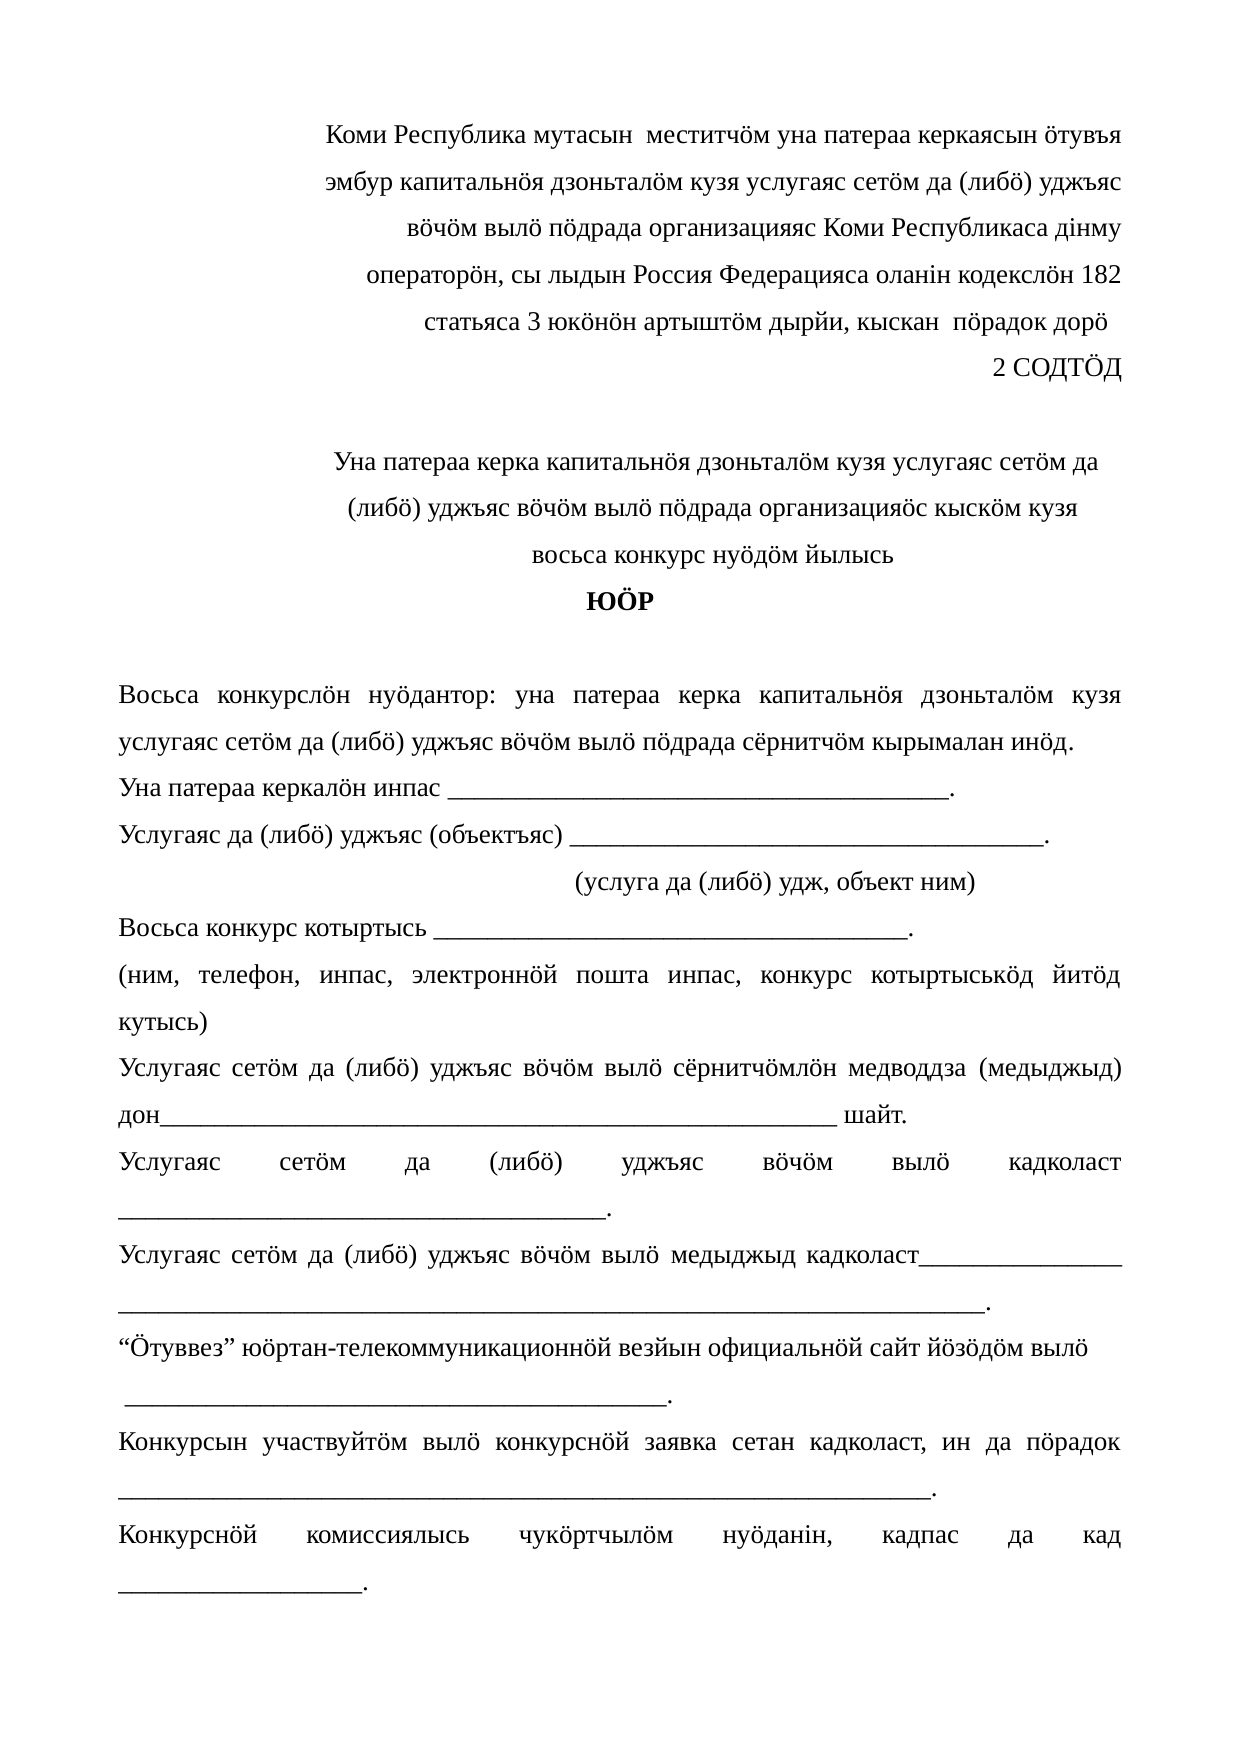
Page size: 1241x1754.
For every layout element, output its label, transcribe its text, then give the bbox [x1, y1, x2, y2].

text Услугаяс сетӧм да (либӧ) уджъяс вӧчӧм вылӧ медыджыд кадколаст_______________ ________________________________________________________________. [118, 1238, 1122, 1316]
text (услуга да (либӧ) удж, объект ним) [118, 865, 1122, 896]
text Услугаяс да (либӧ) уджъяс (объектъяс) ___________________________________. [118, 818, 1122, 849]
text Уна патераа керкалӧн инпас _____________________________________. [118, 771, 1122, 803]
text Конкурсын участвуйтӧм вылӧ конкурснӧй заявка сетан кадколаст, ин да пӧрадок ____________________________________________________________. [118, 1425, 1122, 1503]
text Услугаяс сетӧм да (либӧ) уджъяс вӧчӧм вылӧ кадколаст ____________________________________. [118, 1145, 1122, 1223]
text (ним, телефон, инпас, электроннӧй пошта инпас, конкурс котыртыськӧд йитӧд кутысь) [118, 958, 1122, 1036]
text Услугаяс сетӧм да (либӧ) уджъяс вӧчӧм вылӧ сёрнитчӧмлӧн медводдза (медыджыд) дон__________________________________________________ шайт. [118, 1051, 1122, 1129]
text ЮӦР [118, 585, 1122, 616]
text Коми Республика мутасын меститчӧм уна патераа керкаясын ӧтувъя эмбур капитальнӧя дзоньталӧм кузя услугаяс сетӧм да (либӧ) уджъяс вӧчӧм вылӧ пӧдрада организацияяс Коми Республикаса дінму операторӧн, сы лыдын Россия Федерацияса оланін кодекслӧн 182 статьяса 3 юкӧнӧн артыштӧм дырйи, кыскан пӧрадок дорӧ [310, 118, 1122, 336]
text 2 СОДТӦД [310, 351, 1122, 383]
text ________________________________________. [118, 1378, 1122, 1409]
text Уна патераа керка капитальнӧя дзоньталӧм кузя услугаяс сетӧм да (либӧ) уджъяс вӧчӧм вылӧ пӧдрада организацияӧс кыскӧм кузя [310, 445, 1122, 523]
text Восьса конкурслӧн нуӧдантор: уна патераа керка капитальнӧя дзоньталӧм кузя услугаяс сетӧм да (либӧ) уджъяс вӧчӧм вылӧ пӧдрада сёрнитчӧм кырымалан инӧд. [118, 678, 1122, 756]
text восьса конкурс нуӧдӧм йылысь [310, 538, 1122, 569]
text Конкурснӧй комиссиялысь чукӧртчылӧм нуӧданін, кадпас да кад __________________. [118, 1518, 1122, 1596]
text “Ӧтуввез” юӧртан-телекоммуникационнӧй везйын официальнӧй сайт йӧзӧдӧм вылӧ [118, 1331, 1122, 1363]
text Восьса конкурс котыртысь ___________________________________. [118, 911, 1122, 943]
